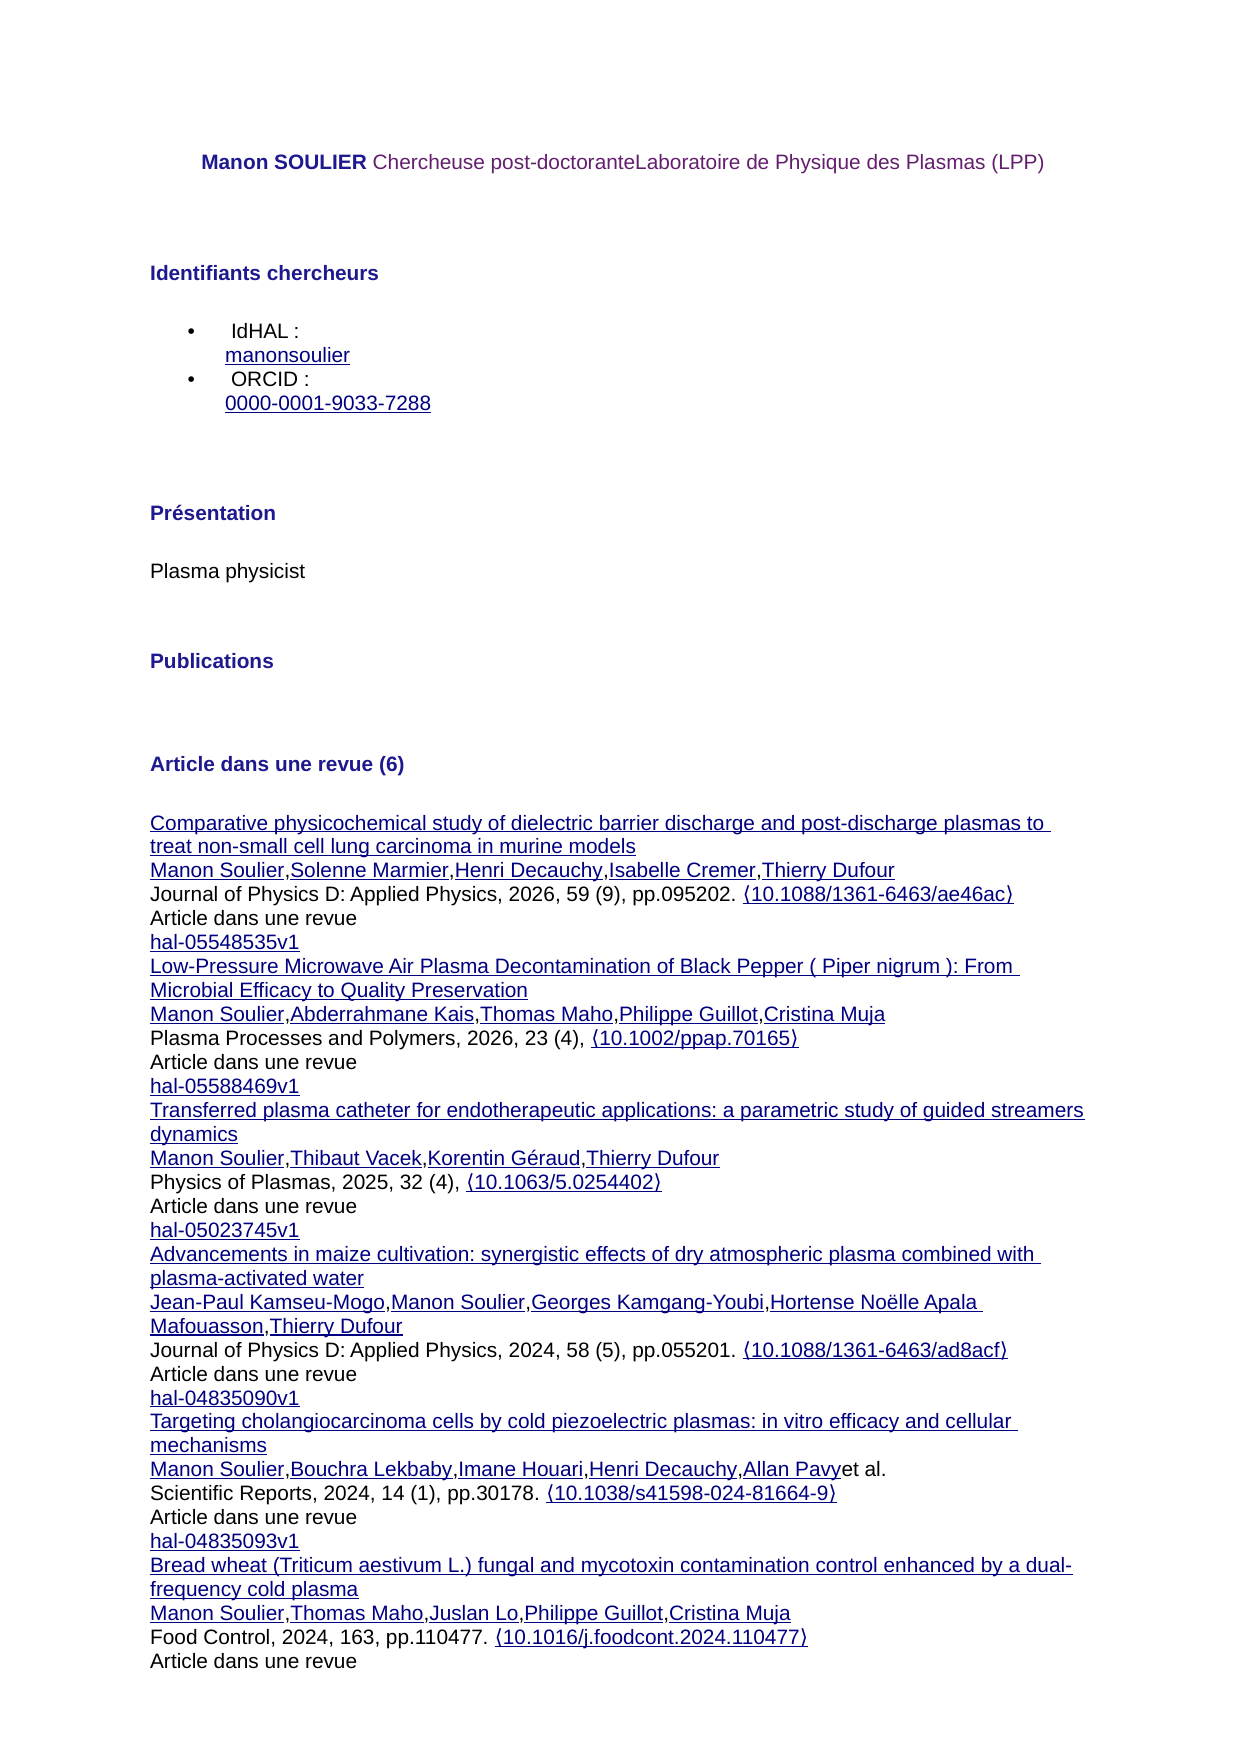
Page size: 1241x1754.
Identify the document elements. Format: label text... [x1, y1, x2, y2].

text Plasma physicist [150, 559, 1090, 583]
table_cell Targeting cholangiocarcinoma cells by cold piezoelectric plasmas: in vitro efficacy and cellular mechanisms Manon Soulier,Bouchra Lekbaby,Imane Houari,Henri Decauchy,Allan Pavyet al. Scientific Reports, 2024, 14 (1), pp.30178. ⟨10.1038/s41598-024-81664-9⟩ Article dans une revue hal-04835093v1 [150, 1409, 1090, 1553]
table_cell Bread wheat (Triticum aestivum L.) fungal and mycotoxin contamination control enhanced by a dual-frequency cold plasma Manon Soulier,Thomas Maho,Juslan Lo,Philippe Guillot,Cristina Muja Food Control, 2024, 163, pp.110477. ⟨10.1016/j.foodcont.2024.110477⟩ Article dans une revue [150, 1553, 1090, 1673]
table_cell Transferred plasma catheter for endotherapeutic applications: a parametric study of guided streamers dynamics Manon Soulier,Thibaut Vacek,Korentin Géraud,Thierry Dufour Physics of Plasmas, 2025, 32 (4), ⟨10.1063/5.0254402⟩ Article dans une revue hal-05023745v1 [150, 1098, 1090, 1242]
list ORCID : [187, 367, 1090, 391]
list IdHAL : [187, 319, 1090, 343]
subtitle Présentation [150, 501, 1090, 525]
subtitle Publications [150, 649, 1090, 673]
subtitle Manon SOULIER Chercheuse post-doctoranteLaboratoire de Physique des Plasmas (LPP) [150, 150, 1090, 174]
table_header Comparative physicochemical study of dielectric barrier discharge and post-discharge plasmas to treat non-small cell lung carcinoma in murine models Manon Soulier,Solenne Marmier,Henri Decauchy,Isabelle Cremer,Thierry Dufour Journal of Physics D: Applied Physics, 2026, 59 (9), pp.095202. ⟨10.1088/1361-6463/ae46ac⟩ Article dans une revue hal-05548535v1 [150, 810, 1090, 954]
subtitle Article dans une revue (6) [150, 752, 1090, 776]
subtitle Identifiants chercheurs [150, 260, 1090, 284]
list 0000-0001-9033-7288 [187, 391, 1090, 414]
table_cell Low‐Pressure Microwave Air Plasma Decontamination of Black Pepper ( Piper nigrum ): From Microbial Efficacy to Quality Preservation Manon Soulier,Abderrahmane Kais,Thomas Maho,Philippe Guillot,Cristina Muja Plasma Processes and Polymers, 2026, 23 (4), ⟨10.1002/ppap.70165⟩ Article dans une revue hal-05588469v1 [150, 954, 1090, 1098]
table_cell Advancements in maize cultivation: synergistic effects of dry atmospheric plasma combined with plasma-activated water Jean-Paul Kamseu-Mogo,Manon Soulier,Georges Kamgang-Youbi,Hortense Noëlle Apala Mafouasson,Thierry Dufour Journal of Physics D: Applied Physics, 2024, 58 (5), pp.055201. ⟨10.1088/1361-6463/ad8acf⟩ Article dans une revue hal-04835090v1 [150, 1242, 1090, 1409]
list manonsoulier [187, 343, 1090, 367]
